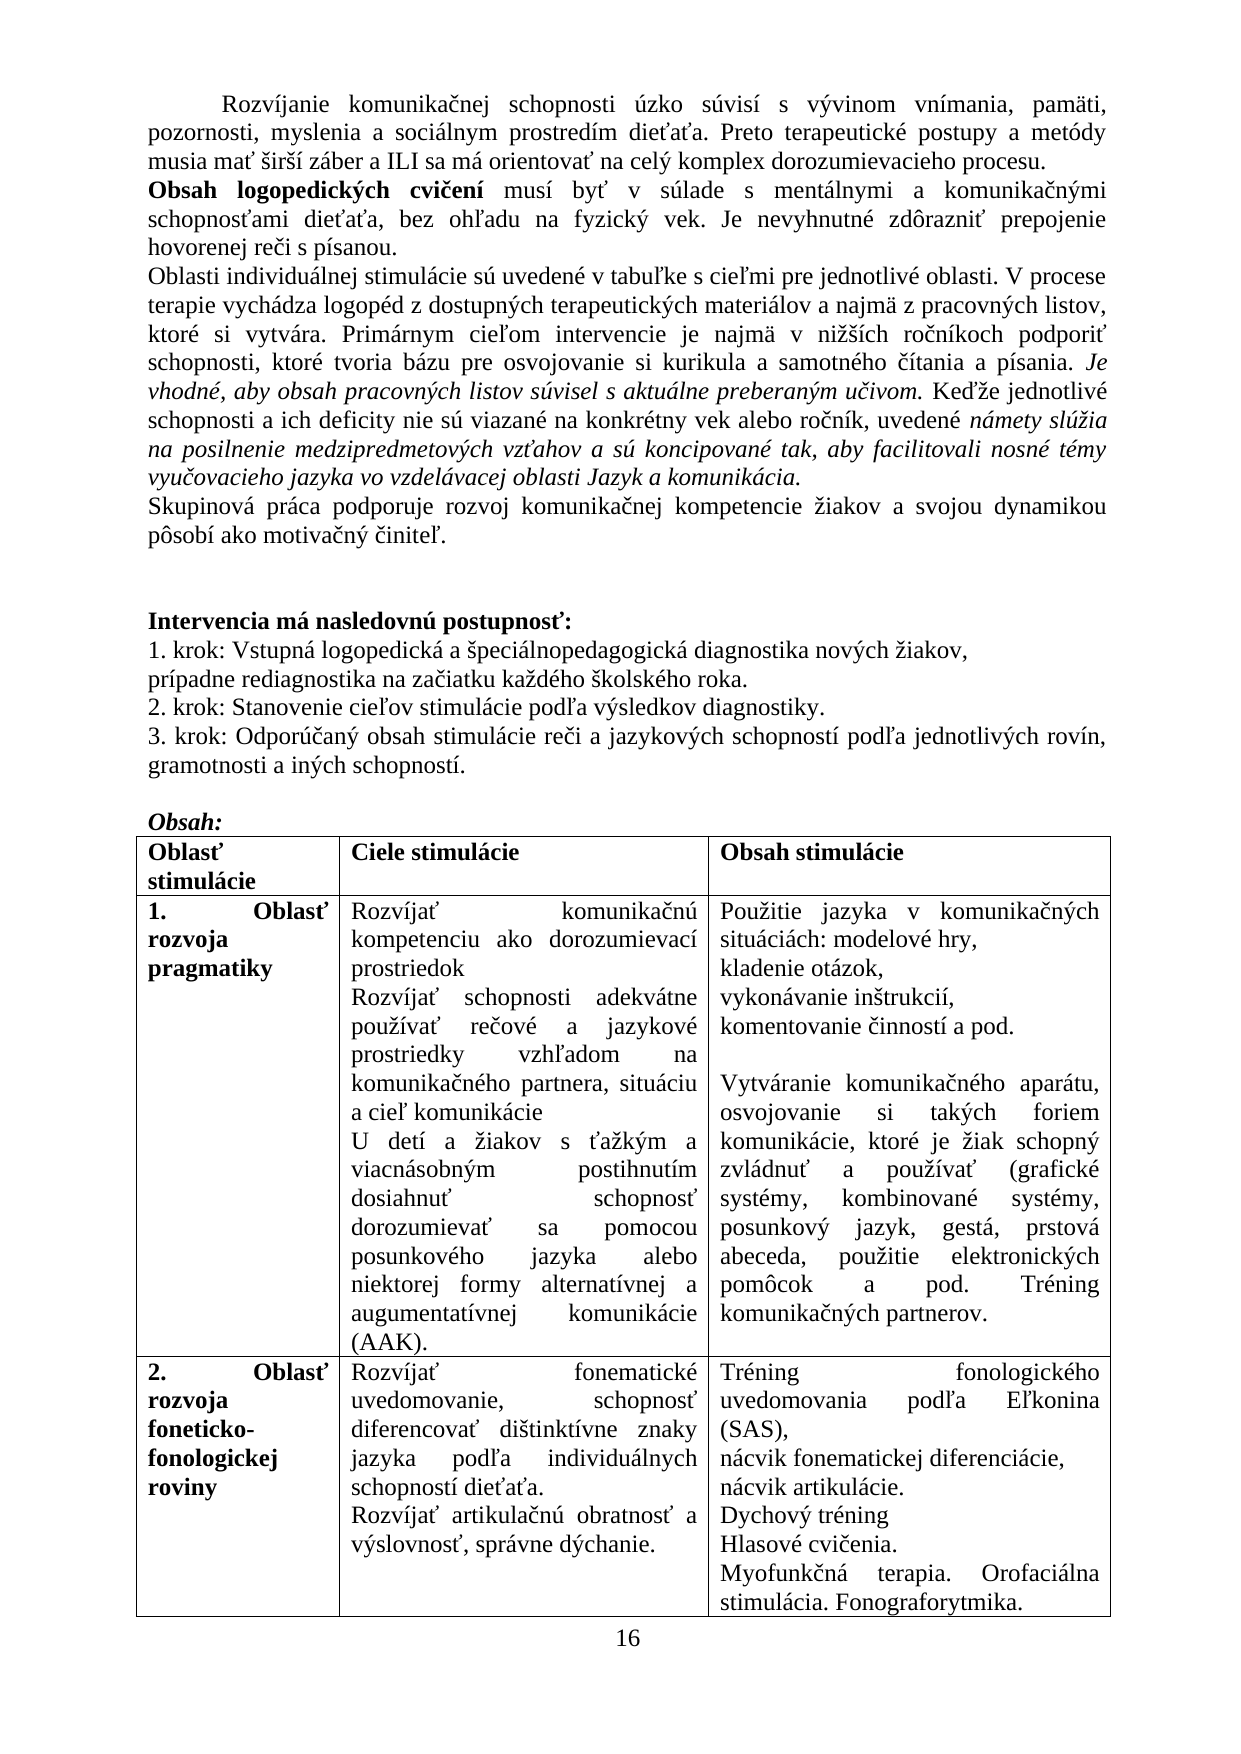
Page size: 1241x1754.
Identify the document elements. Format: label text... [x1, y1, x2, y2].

text Oblasti individuálnej stimulácie sú uvedené v tabuľke s cieľmi pre jednotlivé oblasti. V procese terapie vychádza logopéd z dostupných terapeutických materiálov a najmä z pracovných listov, ktoré si vytvára. Primárnym cieľom intervencie je najmä v nižších ročníkoch podporiť schopnosti, ktoré tvoria bázu pre osvojovanie si kurikula a samotného čítania a písania. Je vhodné, aby obsah pracovných listov súvisel s aktuálne preberaným učivom. Keďže jednotlivé schopnosti a ich deficity nie sú viazané na konkrétny vek alebo ročník, uvedené námety slúžia na posilnenie medzipredmetových vzťahov a sú koncipované tak, aby facilitovali nosné témy vyučovacieho jazyka vo vzdelávacej oblasti Jazyk a komunikácia. [148, 261, 1107, 491]
table_header Obsah stimulácie [709, 837, 1110, 895]
table_header Ciele stimulácie [340, 837, 708, 895]
text Obsah logopedických cvičení musí byť v súlade s mentálnymi a komunikačnými schopnosťami dieťaťa, bez ohľadu na fyzický vek. Je nevyhnutné zdôrazniť prepojenie hovorenej reči s písanou. [148, 175, 1107, 261]
table_cell Použitie jazyka v komunikačných situáciách: modelové hry, kladenie otázok, vykonávanie inštrukcií, komentovanie činností a pod. Vytváranie komunikačného aparátu, osvojovanie si takých foriem komunikácie, ktoré je žiak schopný zvládnuť a používať (grafické systémy, kombinované systémy, posunkový jazyk, gestá, prstová abeceda, použitie elektronických pomôcok a pod. Tréning komunikačných partnerov. [709, 896, 1110, 1356]
text Intervencia má nasledovnú postupnosť: [148, 606, 1107, 635]
table_cell Rozvíjať komunikačnú kompetenciu ako dorozumievací prostriedok Rozvíjať schopnosti adekvátne používať rečové a jazykové prostriedky vzhľadom na komunikačného partnera, situáciu a cieľ komunikácie U detí a žiakov s ťažkým a viacnásobným postihnutím dosiahnuť schopnosť dorozumievať sa pomocou posunkového jazyka alebo niektorej formy alternatívnej a augumentatívnej komunikácie (AAK). [340, 896, 708, 1356]
table_header Oblasť stimulácie [137, 837, 339, 895]
text Rozvíjanie komunikačnej schopnosti úzko súvisí s vývinom vnímania, pamäti, pozornosti, myslenia a sociálnym prostredím dieťaťa. Preto terapeutické postupy a metódy musia mať širší záber a ILI sa má orientovať na celý komplex dorozumievacieho procesu. [148, 89, 1107, 175]
text Skupinová práca podporuje rozvoj komunikačnej kompetencie žiakov a svojou dynamikou pôsobí ako motivačný činiteľ. [148, 491, 1107, 549]
text prípadne rediagnostika na začiatku každého školského roka. [148, 664, 1107, 692]
text 1. krok: Vstupná logopedická a špeciálnopedagogická diagnostika nových žiakov, [148, 635, 1107, 664]
text Obsah: [148, 807, 1107, 836]
table_cell 1. Oblasť rozvoja pragmatiky [137, 896, 339, 1356]
table_cell Tréning fonologického uvedomovania podľa Eľkonina (SAS), nácvik fonematickej diferenciácie, nácvik artikulácie. Dychový tréning Hlasové cvičenia. Myofunkčná terapia. Orofaciálna stimulácia. Fonograforytmika. [709, 1357, 1110, 1616]
table_cell 2. Oblasť rozvoja foneticko-fonologickej roviny [137, 1357, 339, 1616]
table_cell Rozvíjať fonematické uvedomovanie, schopnosť diferencovať dištinktívne znaky jazyka podľa individuálnych schopností dieťaťa. Rozvíjať artikulačnú obratnosť a výslovnosť, správne dýchanie. [340, 1357, 708, 1616]
text 2. krok: Stanovenie cieľov stimulácie podľa výsledkov diagnostiky. [148, 692, 1107, 721]
text 3. krok: Odporúčaný obsah stimulácie reči a jazykových schopností podľa jednotlivých rovín, gramotnosti a iných schopností. [148, 721, 1107, 779]
